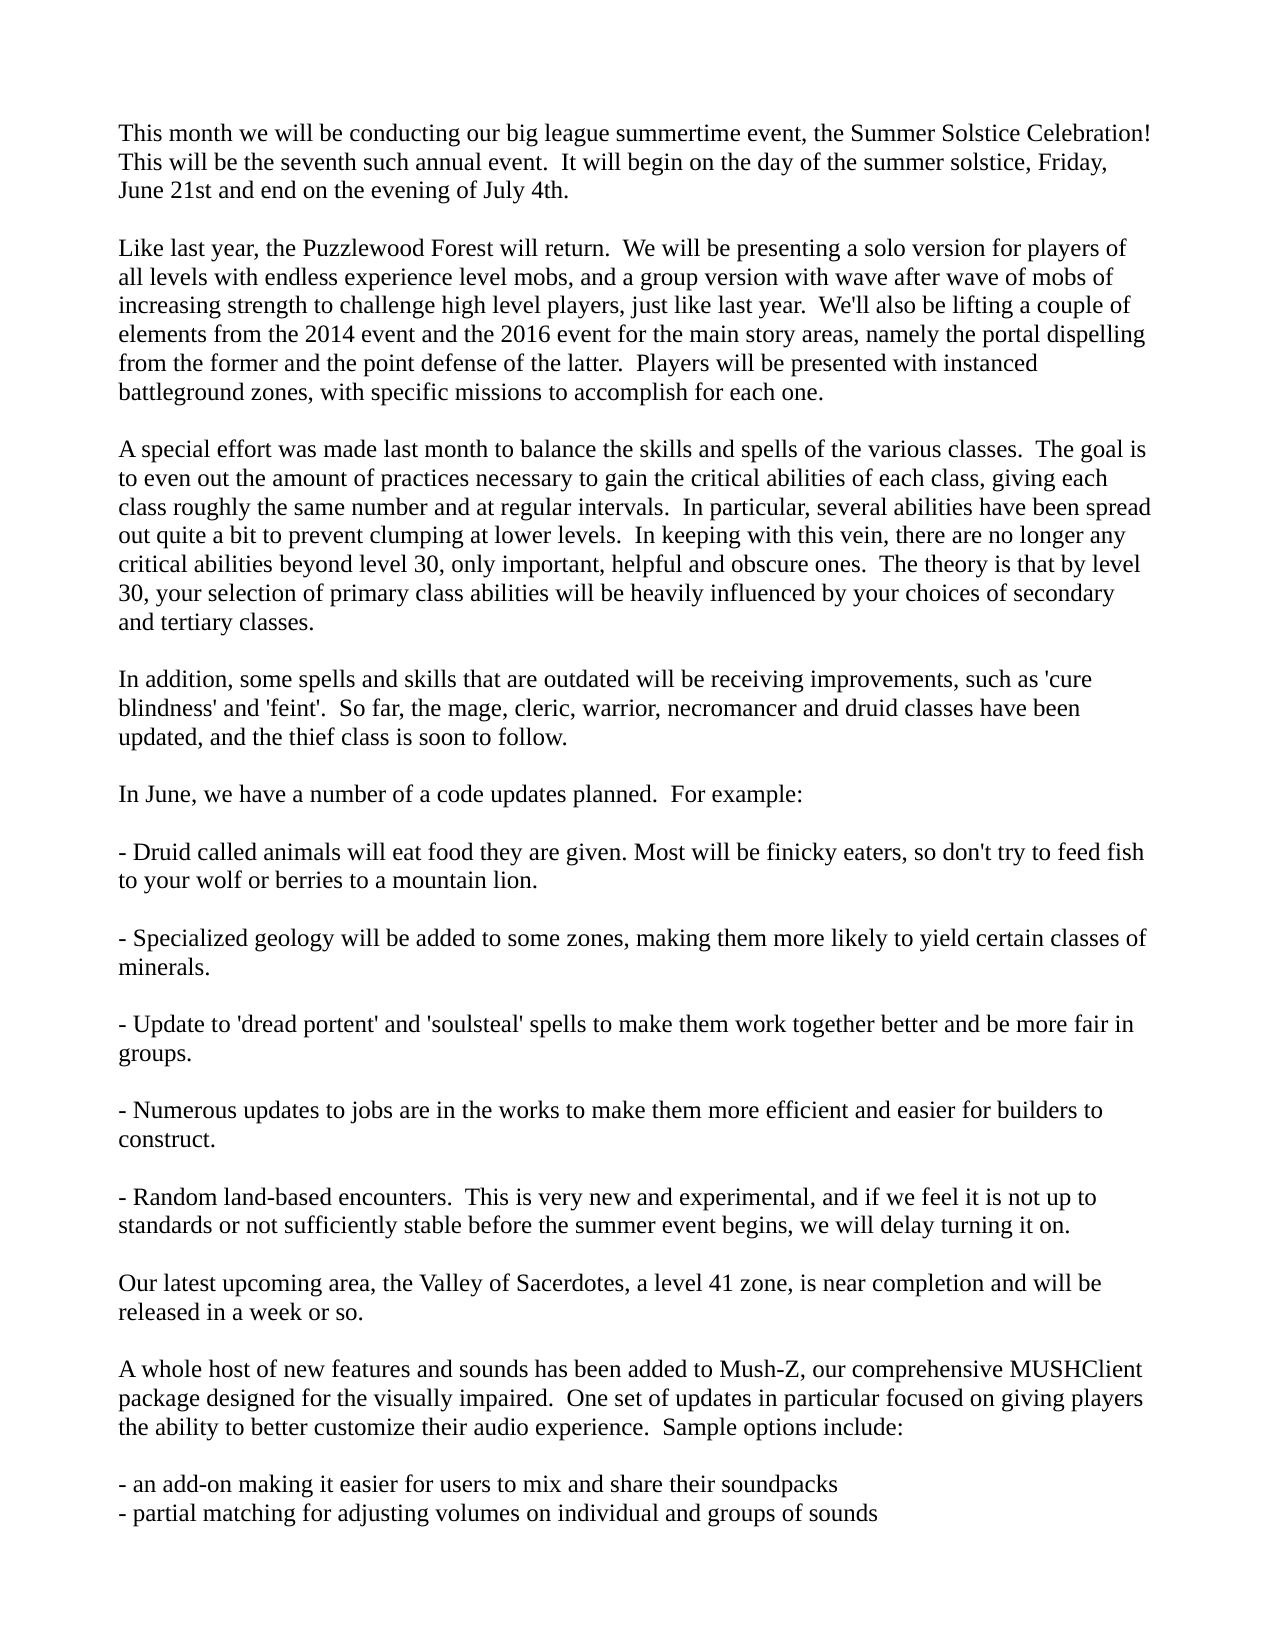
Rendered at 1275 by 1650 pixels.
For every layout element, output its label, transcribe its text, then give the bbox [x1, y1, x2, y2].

text - Druid called animals will eat food they are given. Most will be finicky eaters, so don't try to feed fish to your wolf or berries to a mountain lion. [118, 837, 1157, 894]
text This month we will be conducting our big league summertime event, the Summer Solstice Celebration! This will be the seventh such annual event. It will begin on the day of the summer solstice, Friday, June 21st and end on the evening of July 4th. [118, 118, 1157, 204]
text In addition, some spells and skills that are outdated will be receiving improvements, such as 'cure blindness' and 'feint'. So far, the mage, cleric, warrior, necromancer and druid classes have been updated, and the thief class is soon to follow. [118, 664, 1157, 751]
text - an add-on making it easier for users to mix and share their soundpacks [118, 1469, 1157, 1498]
text A special effort was made last month to balance the skills and spells of the various classes. The goal is to even out the amount of practices necessary to gain the critical abilities of each class, giving each class roughly the same number and at regular intervals. In particular, several abilities have been spread out quite a bit to prevent clumping at lower levels. In keeping with this vein, there are no longer any critical abilities beyond level 30, only important, helpful and obscure ones. The theory is that by level 30, your selection of primary class abilities will be heavily influenced by your choices of secondary and tertiary classes. [118, 434, 1157, 636]
text In June, we have a number of a code updates planned. For example: [118, 779, 1157, 808]
text - Specialized geology will be added to some zones, making them more likely to yield certain classes of minerals. [118, 923, 1157, 981]
text - partial matching for adjusting volumes on individual and groups of sounds [118, 1498, 1157, 1527]
text A whole host of new features and sounds has been added to Mush-Z, our comprehensive MUSHClient package designed for the visually impaired. One set of updates in particular focused on giving players the ability to better customize their audio experience. Sample options include: [118, 1354, 1157, 1441]
text Our latest upcoming area, the Valley of Sacerdotes, a level 41 zone, is near completion and will be released in a week or so. [118, 1268, 1157, 1326]
text Like last year, the Puzzlewood Forest will return. We will be presenting a solo version for players of all levels with endless experience level mobs, and a group version with wave after wave of mobs of increasing strength to challenge high level players, just like last year. We'll also be lifting a couple of elements from the 2014 event and the 2016 event for the main story areas, namely the portal dispelling from the former and the point defense of the latter. Players will be presented with instanced battleground zones, with specific missions to accomplish for each one. [118, 233, 1157, 406]
text - Update to 'dread portent' and 'soulsteal' spells to make them work together better and be more fair in groups. [118, 1009, 1157, 1067]
text - Random land-based encounters. This is very new and experimental, and if we feel it is not up to standards or not sufficiently stable before the summer event begins, we will delay turning it on. [118, 1182, 1157, 1239]
text - Numerous updates to jobs are in the works to make them more efficient and easier for builders to construct. [118, 1096, 1157, 1153]
